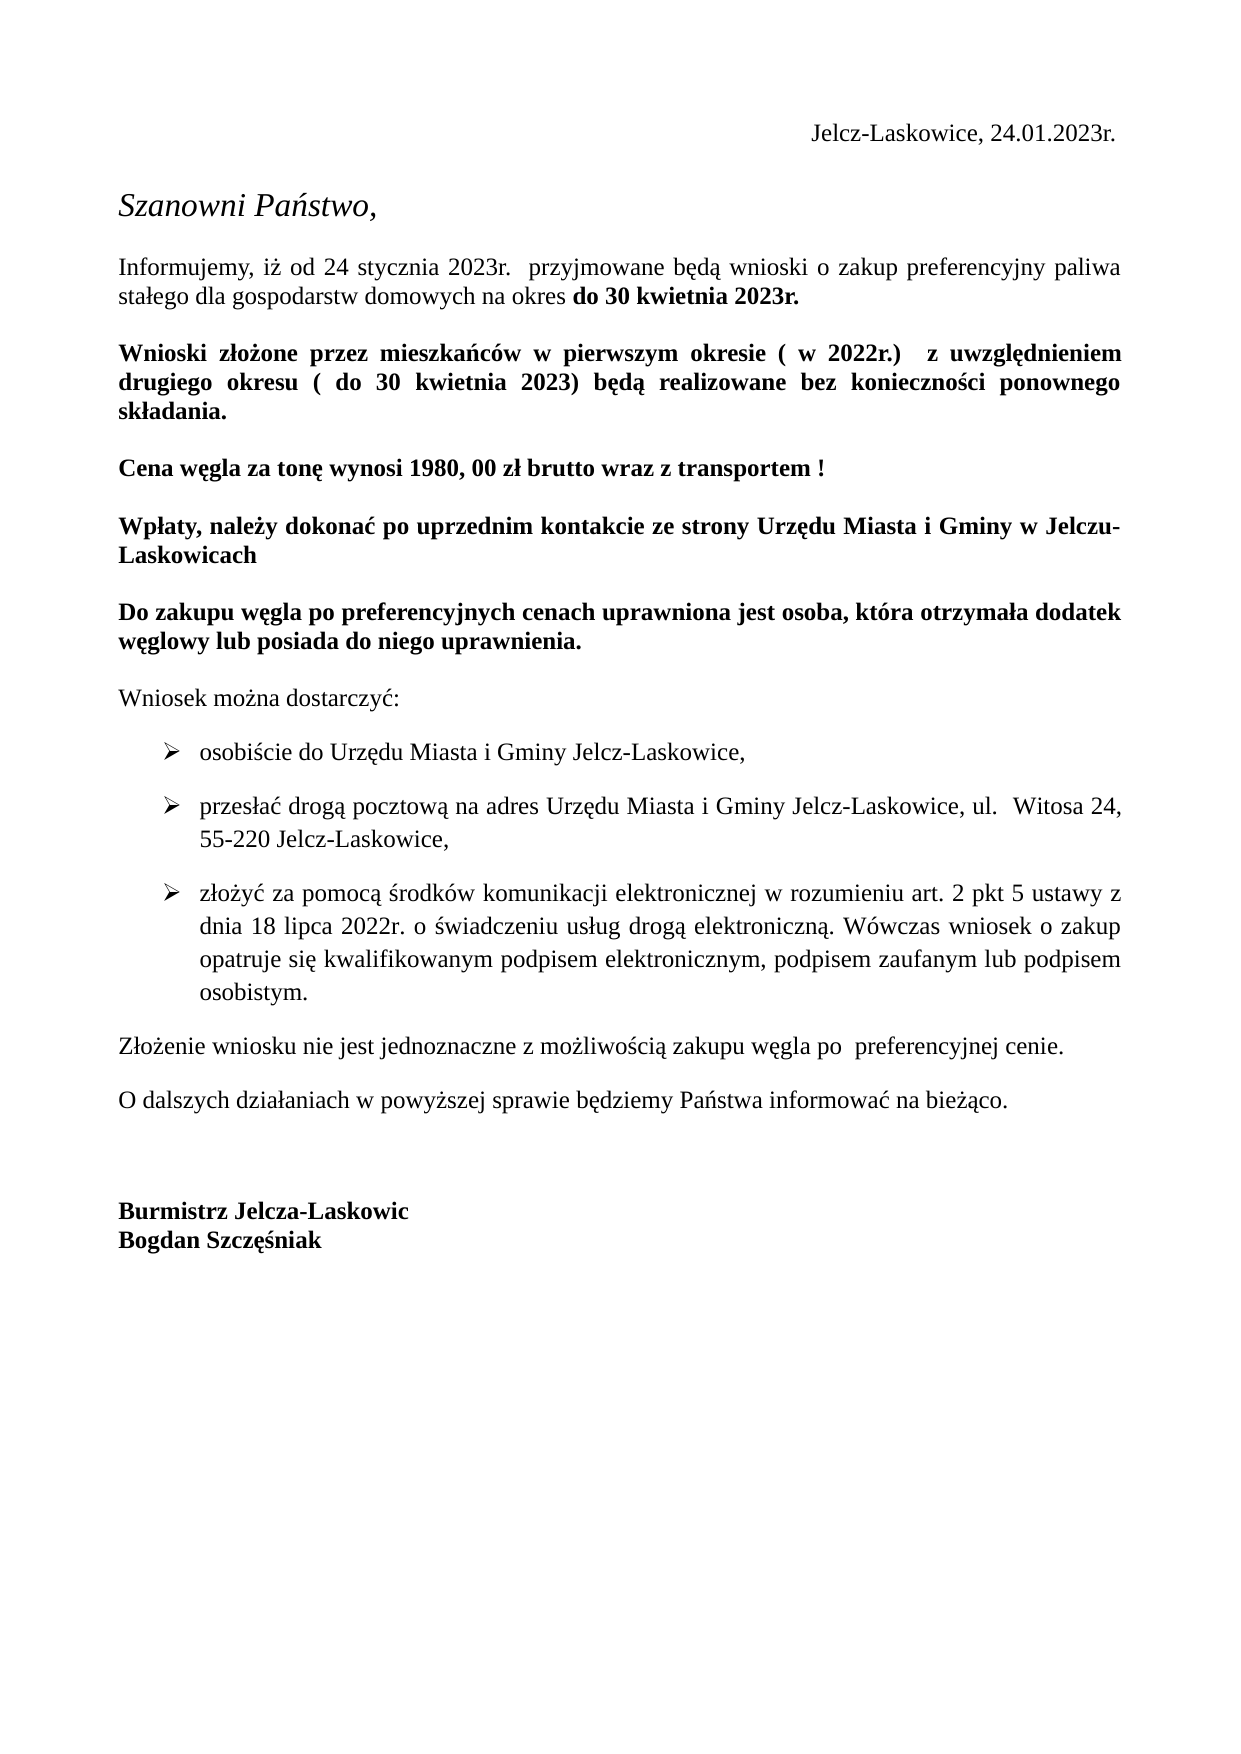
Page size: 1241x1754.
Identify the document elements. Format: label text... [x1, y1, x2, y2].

text Informujemy, iż od 24 stycznia 2023r. przyjmowane będą wnioski o zakup preferencyjny paliwa stałego dla gospodarstw domowych na okres do 30 kwietnia 2023r. [118, 252, 1122, 310]
text O dalszych działaniach w powyższej sprawie będziemy Państwa informować na bieżąco. [118, 1085, 1122, 1114]
text Bogdan Szczęśniak [118, 1225, 1122, 1254]
text Burmistrz Jelcza-Laskowic [118, 1196, 1122, 1225]
list osobiście do Urzędu Miasta i Gminy Jelcz-Laskowice, [162, 737, 1122, 766]
text Wpłaty, należy dokonać po uprzednim kontakcie ze strony Urzędu Miasta i Gminy w Jelczu-Laskowicach [118, 511, 1122, 568]
text Cena węgla za tonę wynosi 1980, 00 zł brutto wraz z transportem ! [118, 453, 1122, 482]
text Do zakupu węgla po preferencyjnych cenach uprawniona jest osoba, która otrzymała dodatek węglowy lub posiada do niego uprawnienia. [118, 597, 1122, 655]
list złożyć za pomocą środków komunikacji elektronicznej w rozumieniu art. 2 pkt 5 ustawy z dnia 18 lipca 2022r. o świadczeniu usług drogą elektroniczną. Wówczas wniosek o zakup opatruje się kwalifikowanym podpisem elektronicznym, podpisem zaufanym lub podpisem osobistym. [162, 878, 1122, 1006]
text Jelcz-Laskowice, 24.01.2023r. [118, 118, 1122, 147]
text Wnioski złożone przez mieszkańców w pierwszym okresie ( w 2022r.) z uwzględnieniem drugiego okresu ( do 30 kwietnia 2023) będą realizowane bez konieczności ponownego składania. [118, 338, 1122, 425]
text Złożenie wniosku nie jest jednoznaczne z możliwością zakupu węgla po preferencyjnej cenie. [118, 1031, 1122, 1060]
text Szanowni Państwo, [118, 185, 1122, 223]
text Wniosek można dostarczyć: [118, 683, 1122, 712]
list przesłać drogą pocztową na adres Urzędu Miasta i Gminy Jelcz-Laskowice, ul. Witosa 24, 55-220 Jelcz-Laskowice, [162, 791, 1122, 853]
